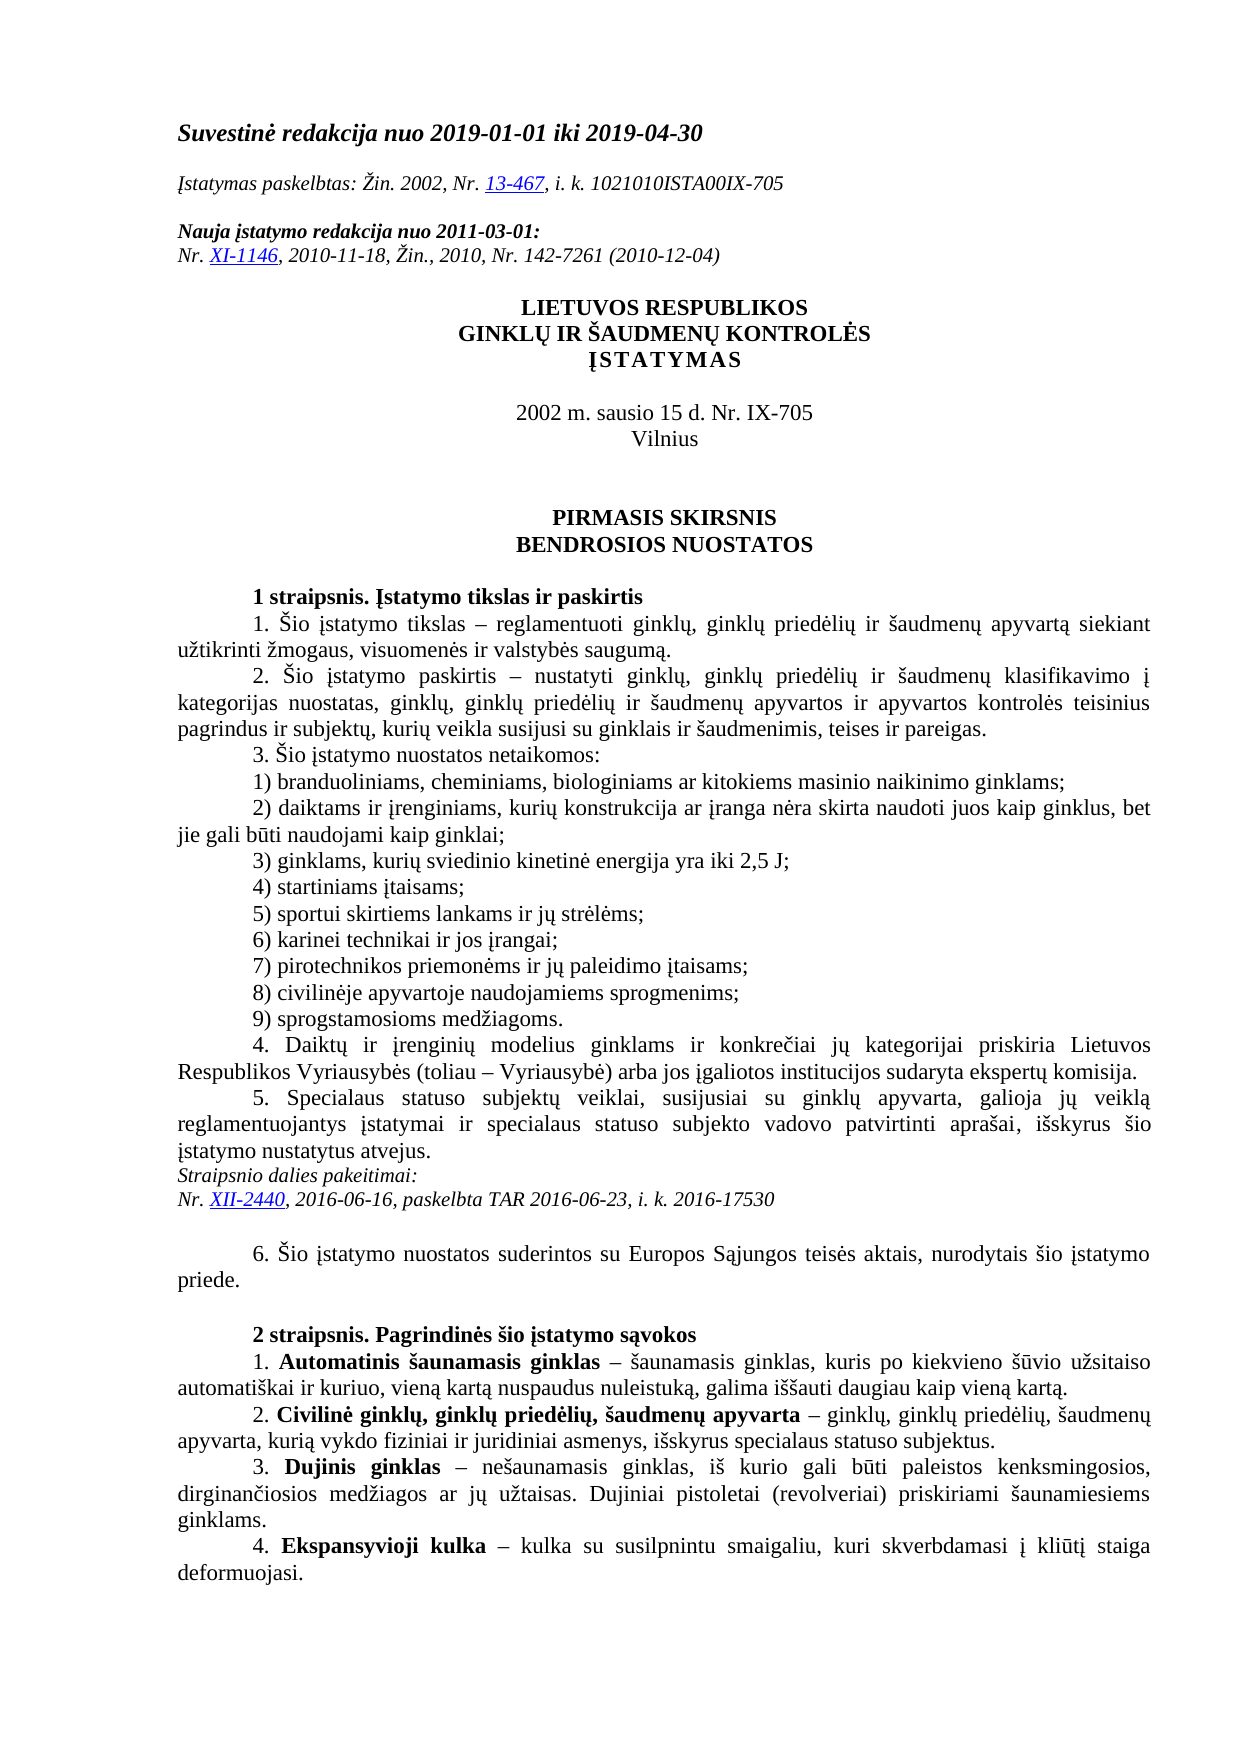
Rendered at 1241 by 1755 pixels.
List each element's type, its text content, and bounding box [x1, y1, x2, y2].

text 4) startiniams įtaisams; [177, 873, 1152, 900]
text Suvestinė redakcija nuo 2019-01-01 iki 2019-04-30 [177, 118, 1152, 147]
text LIETUVOS RESPUBLIKOS GINKLŲ IR ŠAUDMENŲ KONTROLĖS ĮSTATYMAS [177, 293, 1152, 373]
text 7) pirotechnikos priemonėms ir jų paleidimo įtaisams; [177, 952, 1152, 979]
text Straipsnio dalies pakeitimai: [177, 1163, 1152, 1187]
text 5) sportui skirtiems lankams ir jų strėlėms; [177, 900, 1152, 926]
text 3) ginklams, kurių sviedinio kinetinė energija yra iki 2,5 J; [177, 847, 1152, 873]
text 6) karinei technikai ir jos įrangai; [177, 926, 1152, 952]
text 1. Automatinis šaunamasis ginklas – šaunamasis ginklas, kuris po kiekvieno šūvio užsitaiso automatiškai ir kuriuo, vieną kartą nuspaudus nuleistuką, galima iššauti daugiau kaip vieną kartą. [177, 1348, 1152, 1401]
subtitle PIRMASIS SKIRSNIS [177, 504, 1152, 531]
text 4. Daiktų ir įrenginių modelius ginklams ir konkrečiai jų kategorijai priskiria Lietuvos Respublikos Vyriausybės (toliau – Vyriausybė) arba jos įgaliotos institucijos sudaryta ekspertų komisija. [177, 1031, 1152, 1084]
text Nauja įstatymo redakcija nuo 2011-03-01: [177, 219, 1152, 243]
text 4. Ekspansyvioji kulka – kulka su susilpnintu smaigaliu, kuri skverbdamasi į kliūtį staiga deformuojasi. [177, 1532, 1152, 1585]
text 1. Šio įstatymo tikslas – reglamentuoti ginklų, ginklų priedėlių ir šaudmenų apyvartą siekiant užtikrinti žmogaus, visuomenės ir valstybės saugumą. [177, 610, 1152, 662]
text Nr. XI-1146, 2010-11-18, Žin., 2010, Nr. 142-7261 (2010-12-04) [177, 243, 1152, 267]
text 6. Šio įstatymo nuostatos suderintos su Europos Sąjungos teisės aktais, nurodytais šio įstatymo priede. [177, 1240, 1152, 1293]
text 2. Šio įstatymo paskirtis – nustatyti ginklų, ginklų priedėlių ir šaudmenų klasifikavimo į kategorijas nuostatas, ginklų, ginklų priedėlių ir šaudmenų apyvartos ir apyvartos kontrolės teisinius pagrindus ir subjektų, kurių veikla susijusi su ginklais ir šaudmenimis, teises ir pareigas. [177, 662, 1152, 742]
text BENDROSIOS NUOSTATOS [177, 531, 1152, 557]
text 3. Dujinis ginklas – nešaunamasis ginklas, iš kurio gali būti paleistos kenksmingosios, dirginančiosios medžiagos ar jų užtaisas. Dujiniai pistoletai (revolveriai) priskiriami šaunamiesiems ginklams. [177, 1453, 1152, 1532]
text 2. Civilinė ginklų, ginklų priedėlių, šaudmenų apyvarta – ginklų, ginklų priedėlių, šaudmenų apyvarta, kurią vykdo fiziniai ir juridiniai asmenys, išskyrus specialaus statuso subjektus. [177, 1401, 1152, 1453]
text 8) civilinėje apyvartoje naudojamiems sprogmenims; [177, 979, 1152, 1005]
text 1) branduoliniams, cheminiams, biologiniams ar kitokiems masinio naikinimo ginklams; [177, 768, 1152, 794]
text 2) daiktams ir įrenginiams, kurių konstrukcija ar įranga nėra skirta naudoti juos kaip ginklus, bet jie gali būti naudojami kaip ginklai; [177, 794, 1152, 847]
text 2 straipsnis. Pagrindinės šio įstatymo sąvokos [177, 1322, 1152, 1348]
text 5. Specialaus statuso subjektų veiklai, susijusiai su ginklų apyvarta, galioja jų veiklą reglamentuojantys įstatymai ir specialaus statuso subjekto vadovo patvirtinti aprašai, išskyrus šio įstatymo nustatytus atvejus. [177, 1084, 1152, 1163]
text 1 straipsnis. Įstatymo tikslas ir paskirtis [177, 583, 1152, 610]
text Įstatymas paskelbtas: Žin. 2002, Nr. 13-467, i. k. 1021010ISTA00IX-705 [177, 171, 1152, 195]
text Nr. XII-2440, 2016-06-16, paskelbta TAR 2016-06-23, i. k. 2016-17530 [177, 1187, 1152, 1211]
text 9) sprogstamosioms medžiagoms. [177, 1005, 1152, 1031]
text 3. Šio įstatymo nuostatos netaikomos: [177, 742, 1152, 768]
text 2002 m. sausio 15 d. Nr. IX-705 Vilnius [177, 399, 1152, 452]
